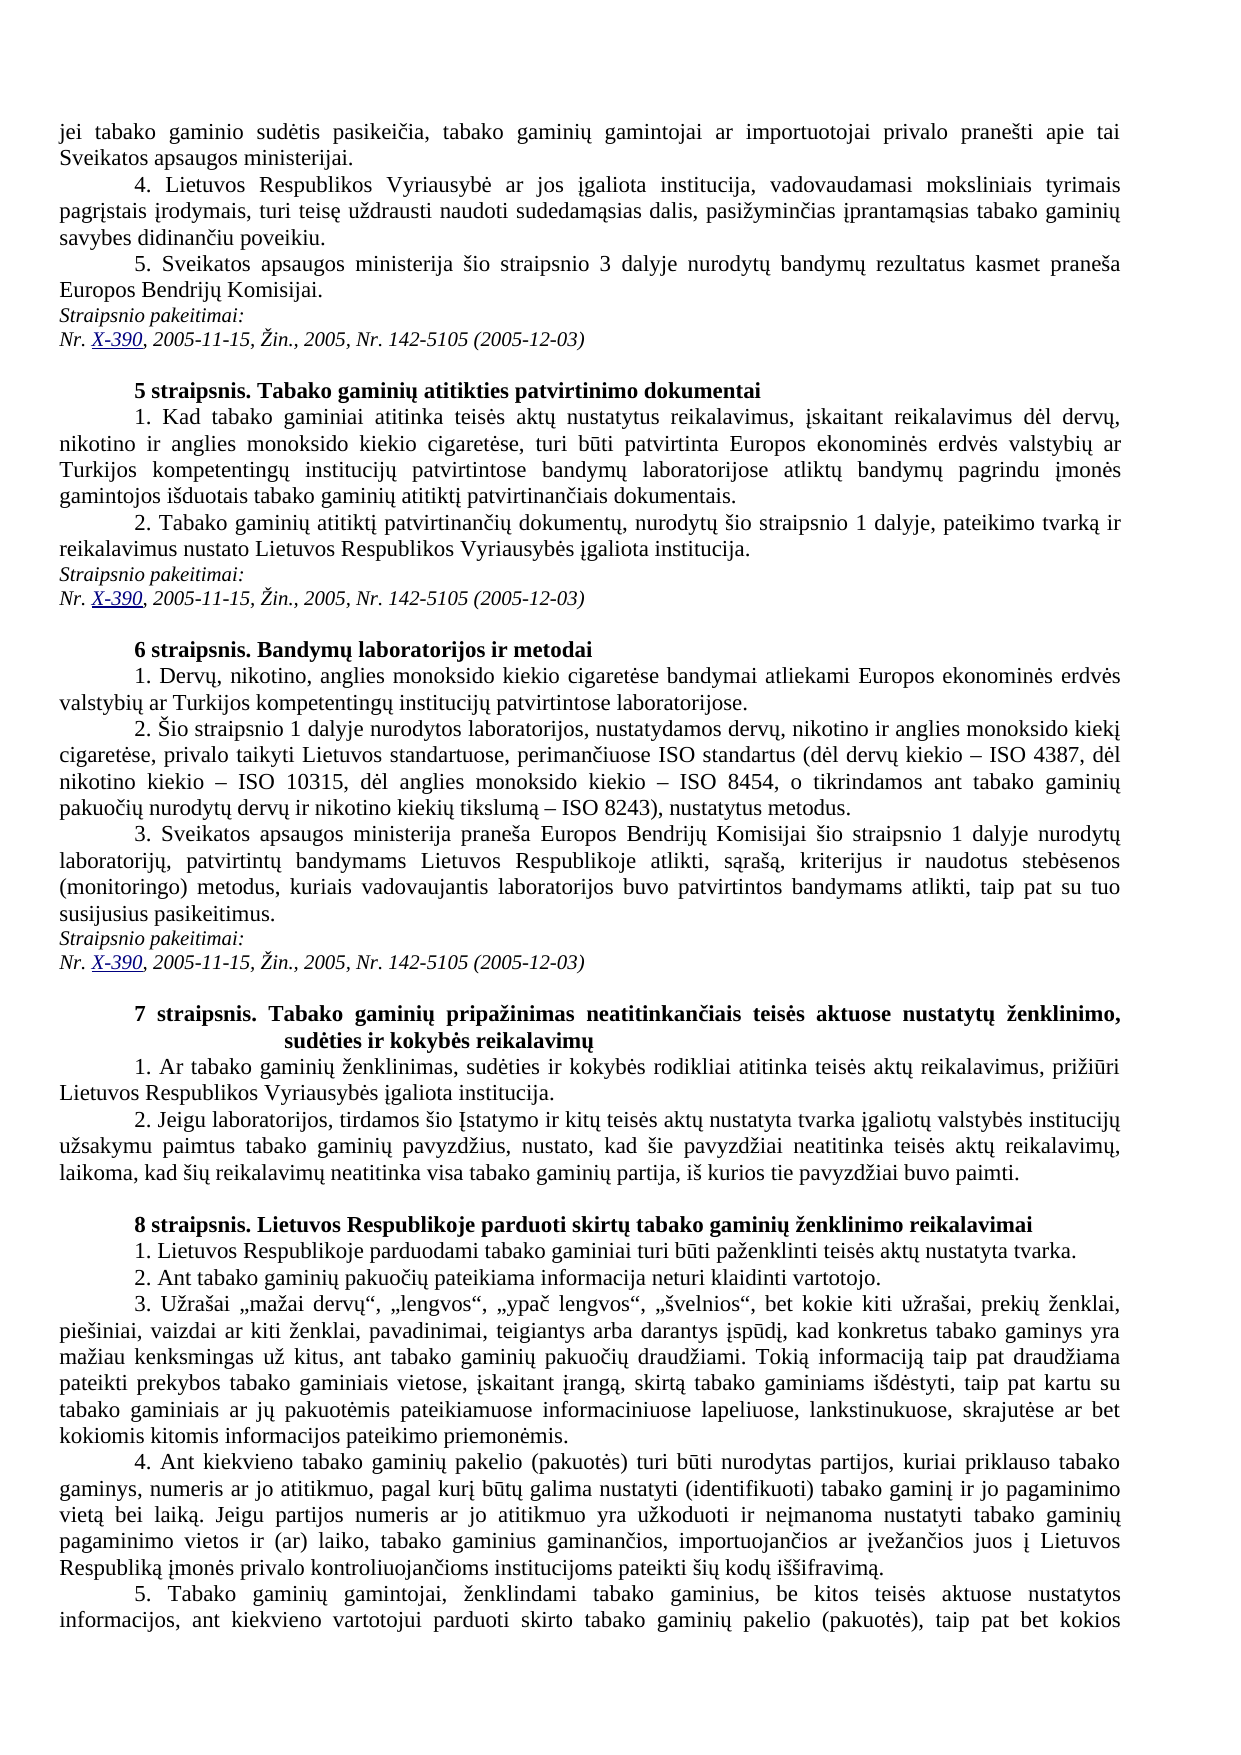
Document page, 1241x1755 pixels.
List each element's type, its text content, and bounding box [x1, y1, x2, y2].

text 2. Jeigu laboratorijos, tirdamos šio Įstatymo ir kitų teisės aktų nustatyta tvarka įgaliotų valstybės institucijų užsakymu paimtus tabako gaminių pavyzdžius, nustato, kad šie pavyzdžiai neatitinka teisės aktų reikalavimų, laikoma, kad šių reikalavimų neatitinka visa tabako gaminių partija, iš kurios tie pavyzdžiai buvo paimti. [59, 1106, 1122, 1185]
text Straipsnio pakeitimai: [59, 926, 1122, 950]
text 5 straipsnis. Tabako gaminių atitikties patvirtinimo dokumentai [59, 377, 1122, 403]
text jei tabako gaminio sudėtis pasikeičia, tabako gaminių gamintojai ar importuotojai privalo pranešti apie tai Sveikatos apsaugos ministerijai. [59, 118, 1122, 171]
text 4. Lietuvos Respublikos Vyriausybė ar jos įgaliota institucija, vadovaudamasi moksliniais tyrimais pagrįstais įrodymais, turi teisę uždrausti naudoti sudedamąsias dalis, pasižyminčias įprantamąsias tabako gaminių savybes didinančiu poveikiu. [59, 171, 1122, 250]
text Straipsnio pakeitimai: [59, 562, 1122, 586]
text 1. Kad tabako gaminiai atitinka teisės aktų nustatytus reikalavimus, įskaitant reikalavimus dėl dervų, nikotino ir anglies monoksido kiekio cigaretėse, turi būti patvirtinta Europos ekonominės erdvės valstybių ar Turkijos kompetentingų institucijų patvirtintose bandymų laboratorijose atliktų bandymų pagrindu įmonės gamintojos išduotais tabako gaminių atitiktį patvirtinančiais dokumentais. [59, 403, 1122, 509]
text Nr. X-390, 2005-11-15, Žin., 2005, Nr. 142-5105 (2005-12-03) [59, 950, 1122, 974]
text 7 straipsnis. Tabako gaminių pripažinimas neatitinkančiais teisės aktuose nustatytų ženklinimo, sudėties ir kokybės reikalavimų [134, 1000, 1122, 1053]
text 4. Ant kiekvieno tabako gaminių pakelio (pakuotės) turi būti nurodytas partijos, kuriai priklauso tabako gaminys, numeris ar jo atitikmuo, pagal kurį būtų galima nustatyti (identifikuoti) tabako gaminį ir jo pagaminimo vietą bei laiką. Jeigu partijos numeris ar jo atitikmuo yra užkoduoti ir neįmanoma nustatyti tabako gaminių pagaminimo vietos ir (ar) laiko, tabako gaminius gaminančios, importuojančios ar įvežančios juos į Lietuvos Respubliką įmonės privalo kontroliuojančioms institucijoms pateikti šių kodų iššifravimą. [59, 1448, 1122, 1580]
text 5. Sveikatos apsaugos ministerija šio straipsnio 3 dalyje nurodytų bandymų rezultatus kasmet praneša Europos Bendrijų Komisijai. [59, 250, 1122, 303]
text 1. Dervų, nikotino, anglies monoksido kiekio cigaretėse bandymai atliekami Europos ekonominės erdvės valstybių ar Turkijos kompetentingų institucijų patvirtintose laboratorijose. [59, 662, 1122, 715]
text 5. Tabako gaminių gamintojai, ženklindami tabako gaminius, be kitos teisės aktuose nustatytos informacijos, ant kiekvieno vartotojui parduoti skirto tabako gaminių pakelio (pakuotės), taip pat bet kokios [59, 1580, 1122, 1633]
text 8 straipsnis. Lietuvos Respublikoje parduoti skirtų tabako gaminių ženklinimo reikalavimai [134, 1211, 1122, 1238]
text 3. Sveikatos apsaugos ministerija praneša Europos Bendrijų Komisijai šio straipsnio 1 dalyje nurodytų laboratorijų, patvirtintų bandymams Lietuvos Respublikoje atlikti, sąrašą, kriterijus ir naudotus stebėsenos (monitoringo) metodus, kuriais vadovaujantis laboratorijos buvo patvirtintos bandymams atlikti, taip pat su tuo susijusius pasikeitimus. [59, 821, 1122, 926]
text Nr. X-390, 2005-11-15, Žin., 2005, Nr. 142-5105 (2005-12-03) [59, 327, 1122, 351]
text 1. Lietuvos Respublikoje parduodami tabako gaminiai turi būti paženklinti teisės aktų nustatyta tvarka. [59, 1238, 1122, 1264]
text 3. Užrašai „mažai dervų“, „lengvos“, „ypač lengvos“, „švelnios“, bet kokie kiti užrašai, prekių ženklai, piešiniai, vaizdai ar kiti ženklai, pavadinimai, teigiantys arba darantys įspūdį, kad konkretus tabako gaminys yra mažiau kenksmingas už kitus, ant tabako gaminių pakuočių draudžiami. Tokią informaciją taip pat draudžiama pateikti prekybos tabako gaminiais vietose, įskaitant įrangą, skirtą tabako gaminiams išdėstyti, taip pat kartu su tabako gaminiais ar jų pakuotėmis pateikiamuose informaciniuose lapeliuose, lankstinukuose, skrajutėse ar bet kokiomis kitomis informacijos pateikimo priemonėmis. [59, 1290, 1122, 1448]
text Straipsnio pakeitimai: [59, 303, 1122, 327]
text 2. Tabako gaminių atitiktį patvirtinančių dokumentų, nurodytų šio straipsnio 1 dalyje, pateikimo tvarką ir reikalavimus nustato Lietuvos Respublikos Vyriausybės įgaliota institucija. [59, 509, 1122, 562]
text 1. Ar tabako gaminių ženklinimas, sudėties ir kokybės rodikliai atitinka teisės aktų reikalavimus, prižiūri Lietuvos Respublikos Vyriausybės įgaliota institucija. [59, 1053, 1122, 1106]
text Nr. X-390, 2005-11-15, Žin., 2005, Nr. 142-5105 (2005-12-03) [59, 586, 1122, 610]
text 2. Ant tabako gaminių pakuočių pateikiama informacija neturi klaidinti vartotojo. [59, 1264, 1122, 1290]
text 6 straipsnis. Bandymų laboratorijos ir metodai [59, 636, 1122, 662]
text 2. Šio straipsnio 1 dalyje nurodytos laboratorijos, nustatydamos dervų, nikotino ir anglies monoksido kiekį cigaretėse, privalo taikyti Lietuvos standartuose, perimančiuose ISO standartus (dėl dervų kiekio – ISO 4387, dėl nikotino kiekio – ISO 10315, dėl anglies monoksido kiekio – ISO 8454, o tikrindamos ant tabako gaminių pakuočių nurodytų dervų ir nikotino kiekių tikslumą – ISO 8243), nustatytus metodus. [59, 715, 1122, 821]
